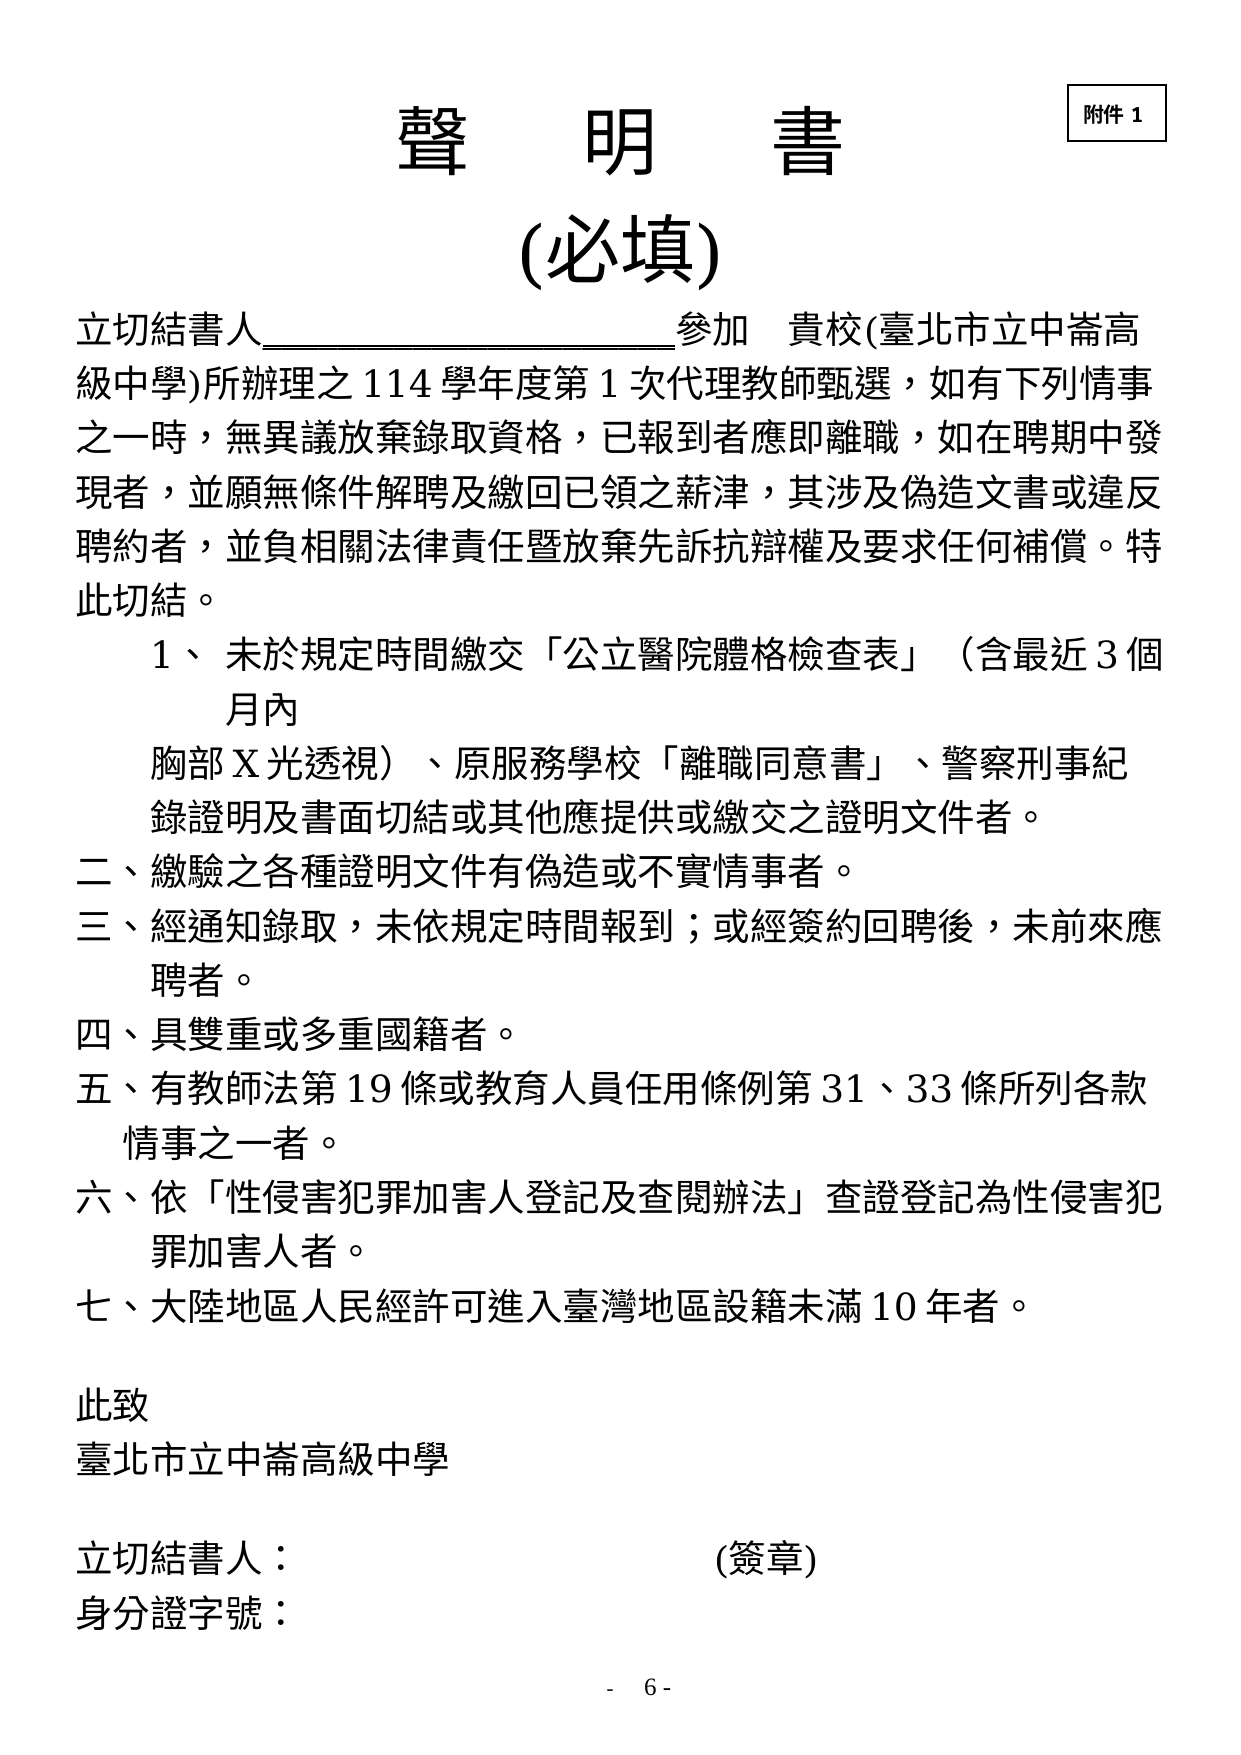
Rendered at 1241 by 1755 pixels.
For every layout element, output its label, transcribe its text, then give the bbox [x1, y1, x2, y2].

list 未於規定時間繳交「公立醫院體格檢查表」（含最近3個月內 [150, 625, 1165, 734]
text 情事之一者。 [75, 1114, 1165, 1168]
text 七、大陸地區人民經許可進入臺灣地區設籍未滿10年者。 [75, 1276, 1165, 1331]
text 一、罪加害人者。 [75, 1222, 1165, 1276]
text (必填) [75, 191, 1165, 299]
text 五、有教師法第19條或教育人員任用條例第31、33條所列各款 [75, 1059, 1165, 1114]
text 聲 明 書 [75, 82, 1165, 191]
text 身分證字號： [75, 1583, 1165, 1638]
text 立切結書人： (簽章) [75, 1529, 1165, 1583]
text 二、繳驗之各種證明文件有偽造或不實情事者。 [75, 842, 1165, 897]
text 四、具雙重或多重國籍者。 [75, 1005, 1165, 1059]
text 立切結書人______________________參加 貴校(臺北市立中崙高級中學)所辦理之114學年度第1次代理教師甄選，如有下列情事之一時，無異議放棄錄取資格，已報到者應即離職，如在聘期中發現者，並願無條件解聘及繳回已領之薪津，其涉及偽造文書或違反聘約者，並負相關法律責任暨放棄先訴抗辯權及要求任何補償。特此切結。 [75, 299, 1165, 625]
text 三、經通知錄取，未依規定時間報到；或經簽約回聘後，未前來應 [75, 897, 1165, 951]
text 臺北市立中崙高級中學 [75, 1430, 1165, 1484]
text 胸部X光透視）、原服務學校「離職同意書」、警察刑事紀錄證明及書面切結或其他應提供或繳交之證明文件者。 [150, 734, 1165, 842]
text 此致 [75, 1376, 1165, 1430]
text 一、聘者。 [75, 951, 1165, 1005]
text 六、依「性侵害犯罪加害人登記及查閱辦法」查證登記為性侵害犯 [75, 1168, 1165, 1222]
